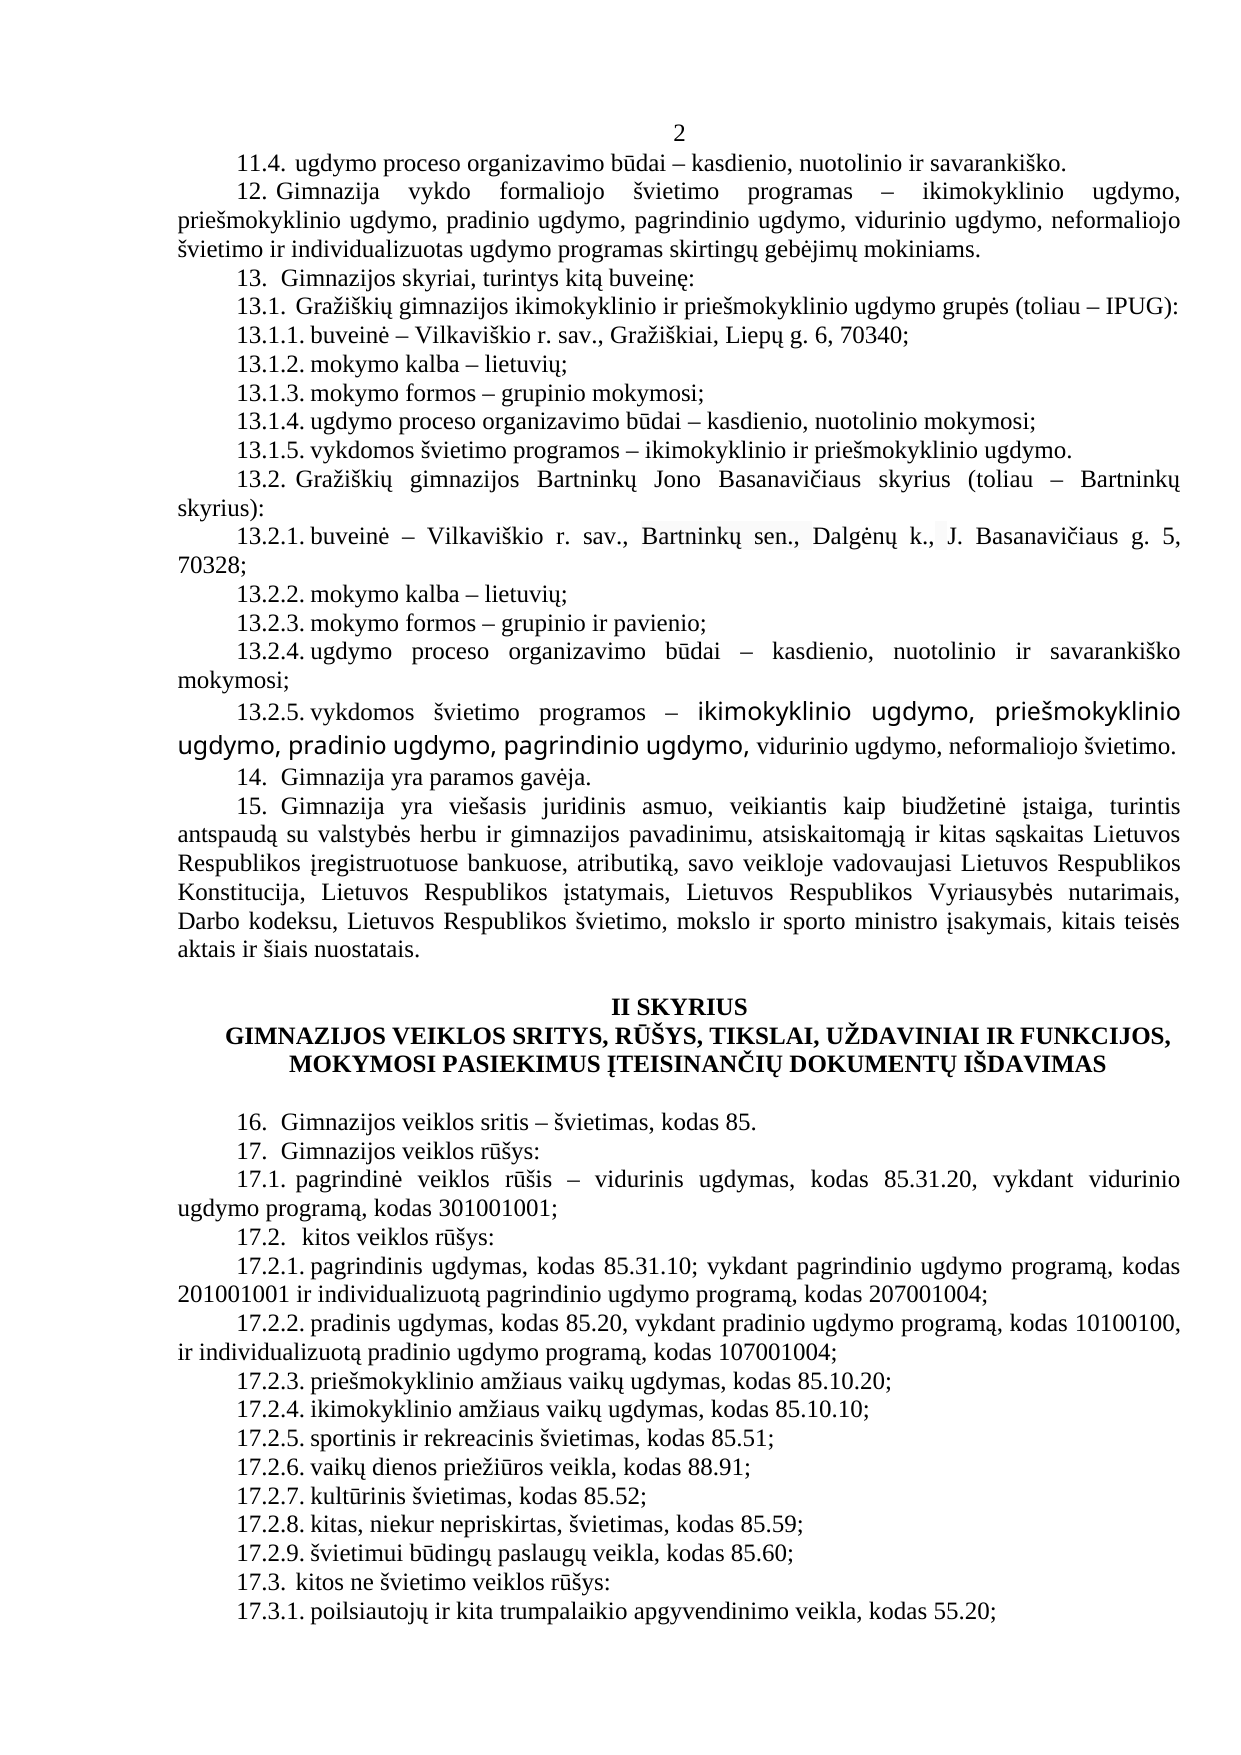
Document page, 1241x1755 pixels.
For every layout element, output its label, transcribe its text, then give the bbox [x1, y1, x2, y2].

text 13.1.2. mokymo kalba – lietuvių; [177, 349, 1181, 378]
text 13.2.2. mokymo kalba – lietuvių; [177, 579, 1181, 608]
text 17.2.6. vaikų dienos priežiūros veikla, kodas 88.91; [177, 1452, 1181, 1481]
text 17.2.7. kultūrinis švietimas, kodas 85.52; [177, 1481, 1181, 1509]
text 11.4. ugdymo proceso organizavimo būdai – kasdienio, nuotolinio ir savarankiško. [177, 148, 1181, 176]
text 15. Gimnazija yra viešasis juridinis asmuo, veikiantis kaip biudžetinė įstaiga, turintis antspaudą su valstybės herbu ir gimnazijos pavadinimu, atsiskaitomąją ir kitas sąskaitas Lietuvos Respublikos įregistruotuose bankuose, atributiką, savo veikloje vadovaujasi Lietuvos Respublikos Konstitucija, Lietuvos Respublikos įstatymais, Lietuvos Respublikos Vyriausybės nutarimais, Darbo kodeksu, Lietuvos Respublikos švietimo, mokslo ir sporto ministro įsakymais, kitais teisės aktais ir šiais nuostatais. [177, 791, 1181, 963]
text 17.2.8. kitas, niekur nepriskirtas, švietimas, kodas 85.59; [177, 1509, 1181, 1538]
text 17.2.1. pagrindinis ugdymas, kodas 85.31.10; vykdant pagrindinio ugdymo programą, kodas 201001001 ir individualizuotą pagrindinio ugdymo programą, kodas 207001004; [177, 1251, 1181, 1308]
text 13.1.4. ugdymo proceso organizavimo būdai – kasdienio, nuotolinio mokymosi; [177, 406, 1181, 435]
text 17.2.3. priešmokyklinio amžiaus vaikų ugdymas, kodas 85.10.20; [177, 1366, 1181, 1394]
text 17.2.9. švietimui būdingų paslaugų veikla, kodas 85.60; [177, 1538, 1181, 1567]
text 17.3.1. poilsiautojų ir kita trumpalaikio apgyvendinimo veikla, kodas 55.20; [177, 1596, 1181, 1624]
text 17.1. pagrindinė veiklos rūšis – vidurinis ugdymas, kodas 85.31.20, vykdant vidurinio ugdymo programą, kodas 301001001; [177, 1164, 1181, 1222]
text 17.2.5. sportinis ir rekreacinis švietimas, kodas 85.51; [177, 1423, 1181, 1452]
text II SKYRIUS [177, 992, 1181, 1021]
text 13.2. Gražiškių gimnazijos Bartninkų Jono Basanavičiaus skyrius (toliau – Bartninkų skyrius): [177, 464, 1181, 521]
text 17.3. kitos ne švietimo veiklos rūšys: [177, 1567, 1181, 1596]
text 13.2.1. buveinė – Vilkaviškio r. sav., Bartninkų sen., Dalgėnų k., J. Basanavičiaus g. 5, 70328; [177, 521, 1181, 579]
text 17.2.4. ikimokyklinio amžiaus vaikų ugdymas, kodas 85.10.10; [177, 1394, 1181, 1423]
text 13. Gimnazijos skyriai, turintys kitą buveinę: [177, 263, 1181, 291]
text 13.1.1. buveinė – Vilkaviškio r. sav., Gražiškiai, Liepų g. 6, 70340; [177, 320, 1181, 349]
text 13.2.5. vykdomos švietimo programos – ikimokyklinio ugdymo, priešmokyklinio ugdymo, pradinio ugdymo, pagrindinio ugdymo, vidurinio ugdymo, neformaliojo švietimo. [177, 694, 1181, 762]
text 13.2.4. ugdymo proceso organizavimo būdai – kasdienio, nuotolinio ir savarankiško mokymosi; [177, 636, 1181, 694]
text 17. Gimnazijos veiklos rūšys: [177, 1136, 1181, 1164]
text 13.1.5. vykdomos švietimo programos – ikimokyklinio ir priešmokyklinio ugdymo. [177, 435, 1181, 464]
text 17.2. kitos veiklos rūšys: [177, 1222, 1181, 1251]
text 13.1.3. mokymo formos – grupinio mokymosi; [177, 378, 1181, 406]
text 13.1. Gražiškių gimnazijos ikimokyklinio ir priešmokyklinio ugdymo grupės (toliau – IPUG): [177, 291, 1181, 320]
text 17.2.2. pradinis ugdymas, kodas 85.20, vykdant pradinio ugdymo programą, kodas 10100100, ir individualizuotą pradinio ugdymo programą, kodas 107001004; [177, 1308, 1181, 1366]
text GIMNAZIJOS VEIKLOS SRITYS, RŪŠYS, TIKSLAI, UŽDAVINIAI IR FUNKCIJOS, MOKYMOSI PASIEKIMUS ĮTEISINANČIŲ DOKUMENTŲ IŠDAVIMAS [215, 1021, 1181, 1078]
text 14. Gimnazija yra paramos gavėja. [177, 762, 1181, 791]
text 16. Gimnazijos veiklos sritis – švietimas, kodas 85. [177, 1107, 1181, 1136]
text 12. Gimnazija vykdo formaliojo švietimo programas – ikimokyklinio ugdymo, priešmokyklinio ugdymo, pradinio ugdymo, pagrindinio ugdymo, vidurinio ugdymo, neformaliojo švietimo ir individualizuotas ugdymo programas skirtingų gebėjimų mokiniams. [177, 176, 1181, 263]
text 13.2.3. mokymo formos – grupinio ir pavienio; [177, 608, 1181, 636]
